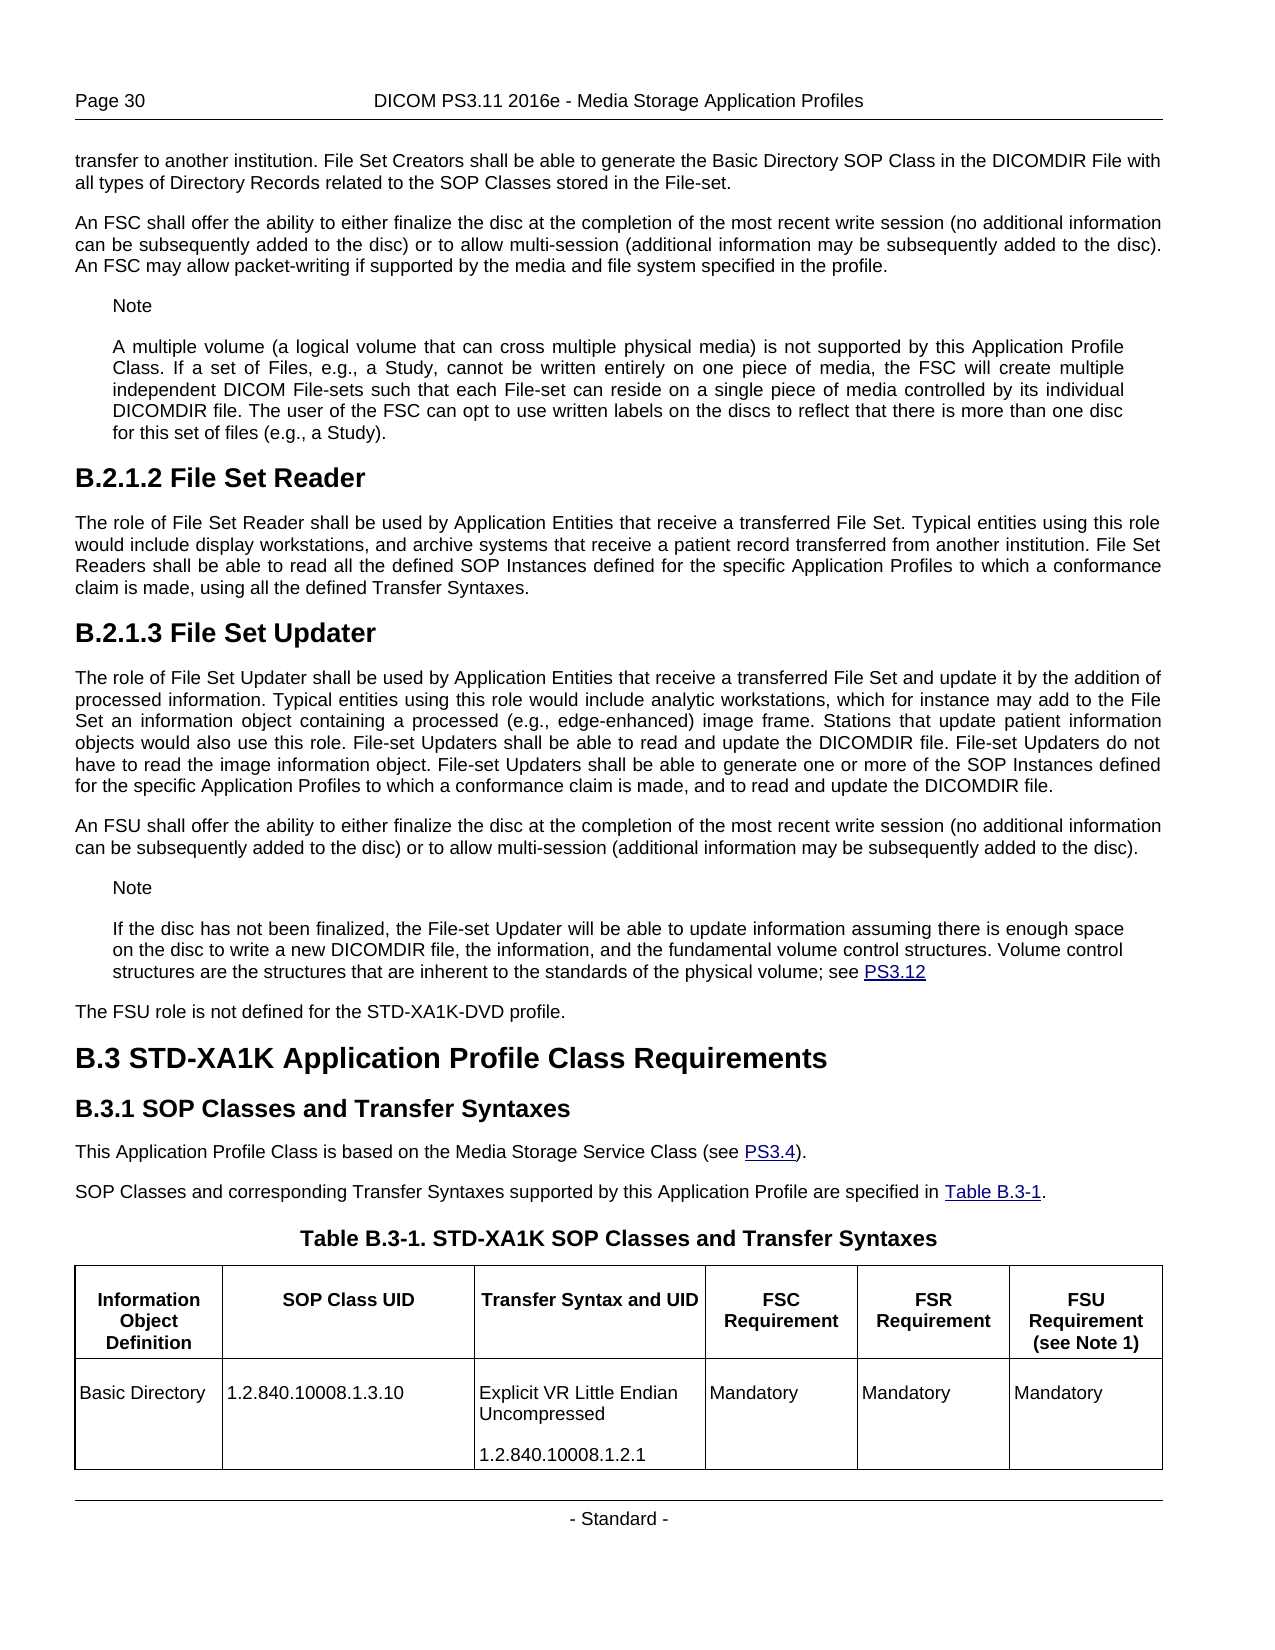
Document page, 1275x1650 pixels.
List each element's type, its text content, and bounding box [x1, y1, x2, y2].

text B.3.1 SOP Classes and Transfer Syntaxes [75, 1093, 1162, 1122]
text The role of File Set Reader shall be used by Application Entities that receive a transferred File Set. Typical entities using this role would include display workstations, and archive systems that receive a patient record transferred from another institution. File Set Readers shall be able to read all the defined SOP Instances defined for the specific Application Profiles to which a conformance claim is made, using all the defined Transfer Syntaxes. [75, 512, 1162, 598]
text A multiple volume (a logical volume that can cross multiple physical media) is not supported by this Application Profile Class. If a set of Files, e.g., a Study, cannot be written entirely on one piece of media, the FSC will create multiple independent DICOM File-sets such that each File-set can reside on a single piece of media controlled by its individual DICOMDIR file. The user of the FSC can opt to use written labels on the discs to reflect that there is more than one disc for this set of files (e.g., a Study). [112, 336, 1125, 443]
table_cell Mandatory [858, 1359, 1009, 1469]
table_cell Explicit VR Little Endian Uncompressed 1.2.840.10008.1.2.1 [475, 1359, 705, 1469]
text The FSU role is not defined for the STD-XA1K-DVD profile. [75, 1001, 1162, 1022]
text Note [112, 877, 1125, 899]
table_cell Mandatory [1010, 1359, 1162, 1469]
table_header FSR Requirement [858, 1266, 1009, 1358]
table_cell Basic Directory [76, 1359, 222, 1469]
text transfer to another institution. File Set Creators shall be able to generate the Basic Directory SOP Class in the DICOMDIR File with all types of Directory Records related to the SOP Classes stored in the File-set. [75, 150, 1162, 193]
table_header SOP Class UID [223, 1266, 474, 1358]
table_cell 1.2.840.10008.1.3.10 [223, 1359, 474, 1469]
table_header FSC Requirement [706, 1266, 857, 1358]
table_header FSU Requirement (see Note 1) [1010, 1266, 1162, 1358]
table_header Information Object Definition [76, 1266, 222, 1358]
table_cell Mandatory [706, 1359, 857, 1469]
text B.2.1.2 File Set Reader [75, 462, 1162, 493]
text This Application Profile Class is based on the Media Storage Service Class (see PS3.4). [75, 1141, 1162, 1163]
text The role of File Set Updater shall be used by Application Entities that receive a transferred File Set and update it by the addition of processed information. Typical entities using this role would include analytic workstations, which for instance may add to the File Set an information object containing a processed (e.g., edge-enhanced) image frame. Stations that update patient information objects would also use this role. File-set Updaters shall be able to read and update the DICOMDIR file. File-set Updaters do not have to read the image information object. File-set Updaters shall be able to generate one or more of the SOP Instances defined for the specific Application Profiles to which a conformance claim is made, and to read and update the DICOMDIR file. [75, 667, 1162, 797]
table_header Transfer Syntax and UID [475, 1266, 705, 1358]
text An FSU shall offer the ability to either finalize the disc at the completion of the most recent write session (no additional information can be subsequently added to the disc) or to allow multi-session (additional information may be subsequently added to the disc). [75, 815, 1162, 858]
text SOP Classes and corresponding Transfer Syntaxes supported by this Application Profile are specified in Table B.3-1. [75, 1181, 1162, 1203]
text If the disc has not been finalized, the File-set Updater will be able to update information assuming there is enough space on the disc to write a new DICOMDIR file, the information, and the fundamental volume control structures. Volume control structures are the structures that are inherent to the standards of the physical volume; see PS3.12 [112, 917, 1125, 982]
text Note [112, 295, 1125, 317]
text An FSC shall offer the ability to either finalize the disc at the completion of the most recent write session (no additional information can be subsequently added to the disc) or to allow multi-session (additional information may be subsequently added to the disc). An FSC may allow packet-writing if supported by the media and file system specified in the profile. [75, 212, 1162, 277]
text Table B.3-1. STD-XA1K SOP Classes and Transfer Syntaxes [75, 1225, 1162, 1251]
text B.2.1.3 File Set Updater [75, 617, 1162, 648]
text B.3 STD-XA1K Application Profile Class Requirements [75, 1041, 1162, 1075]
